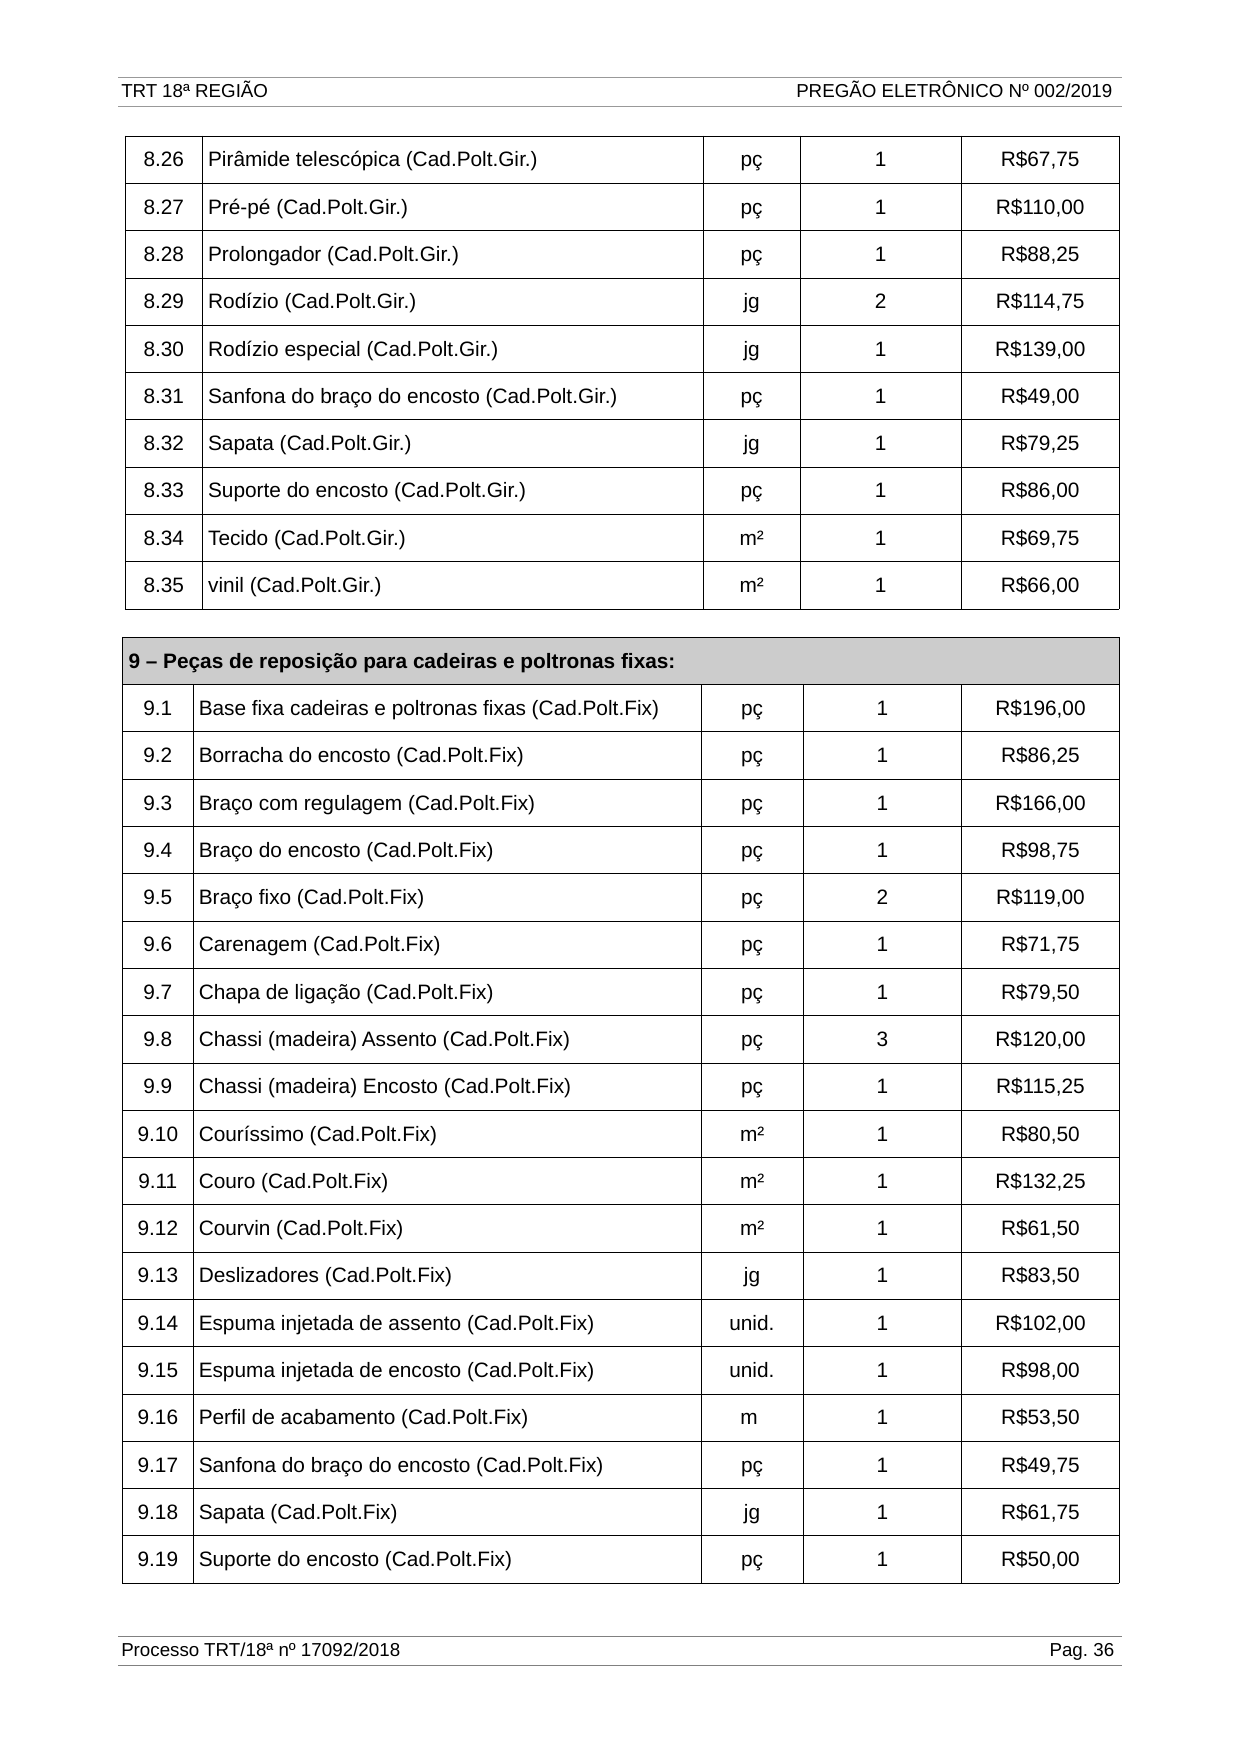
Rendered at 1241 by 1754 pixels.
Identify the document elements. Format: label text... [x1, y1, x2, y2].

table_cell 9.12 [123, 1205, 193, 1252]
table_cell jg [704, 279, 800, 325]
table_cell Deslizadores (Cad.Polt.Fix) [194, 1253, 701, 1299]
table_cell 1 [804, 1347, 961, 1393]
table_cell R$166,00 [962, 780, 1119, 826]
table_cell R$102,00 [962, 1300, 1119, 1346]
table_cell 1 [804, 1111, 961, 1157]
table_cell pç [704, 468, 800, 514]
table_cell 1 [801, 420, 961, 467]
table_cell Prolongador (Cad.Polt.Gir.) [203, 231, 703, 277]
table_cell 8.31 [126, 373, 202, 419]
table_cell pç [702, 874, 803, 921]
table_cell 9.11 [123, 1158, 193, 1204]
table_cell Borracha do encosto (Cad.Polt.Fix) [194, 732, 701, 779]
table_cell Carenagem (Cad.Polt.Fix) [194, 922, 701, 968]
table_cell 9.4 [123, 827, 193, 873]
table_cell 9.15 [123, 1347, 193, 1393]
table_cell 9.5 [123, 874, 193, 921]
table_cell pç [702, 685, 803, 731]
table_cell Tecido (Cad.Polt.Gir.) [203, 515, 703, 561]
table_cell Braço com regulagem (Cad.Polt.Fix) [194, 780, 701, 826]
table_cell R$53,50 [962, 1395, 1119, 1441]
table_cell R$69,75 [962, 515, 1119, 561]
table_cell unid. [702, 1300, 803, 1346]
table_cell 9.9 [123, 1064, 193, 1110]
table_cell R$110,00 [962, 184, 1119, 230]
table_cell pç [704, 184, 800, 230]
table_cell Chassi (madeira) Encosto (Cad.Polt.Fix) [194, 1064, 701, 1110]
table_cell Espuma injetada de encosto (Cad.Polt.Fix) [194, 1347, 701, 1393]
table_cell 1 [804, 969, 961, 1015]
table_cell 1 [804, 1536, 961, 1583]
table_cell R$83,50 [962, 1253, 1119, 1299]
table_cell pç [702, 922, 803, 968]
table_cell 1 [801, 468, 961, 514]
table_cell 9.2 [123, 732, 193, 779]
table_cell 9.19 [123, 1536, 193, 1583]
table_cell Braço fixo (Cad.Polt.Fix) [194, 874, 701, 921]
table_cell R$49,00 [962, 373, 1119, 419]
table_cell 1 [804, 780, 961, 826]
table_cell jg [702, 1489, 803, 1535]
table_cell pç [702, 969, 803, 1015]
table_cell 9.14 [123, 1300, 193, 1346]
table_cell R$66,00 [962, 562, 1119, 608]
table_cell m² [704, 562, 800, 608]
table_cell 8.26 [126, 137, 202, 183]
table_cell m² [704, 515, 800, 561]
table_cell 1 [804, 1158, 961, 1204]
table_header 9 – Peças de reposição para cadeiras e poltronas fixas: [123, 638, 1119, 684]
table_cell R$61,75 [962, 1489, 1119, 1535]
table_cell 9.1 [123, 685, 193, 731]
table_cell R$119,00 [962, 874, 1119, 921]
table_cell Pré-pé (Cad.Polt.Gir.) [203, 184, 703, 230]
table_cell 1 [804, 1064, 961, 1110]
table_cell pç [702, 1016, 803, 1062]
table_cell 9.3 [123, 780, 193, 826]
table_cell 1 [804, 1253, 961, 1299]
table_cell 9.10 [123, 1111, 193, 1157]
table_cell 9.18 [123, 1489, 193, 1535]
table_cell 1 [804, 1489, 961, 1535]
table_cell 8.34 [126, 515, 202, 561]
table_cell R$120,00 [962, 1016, 1119, 1062]
table_cell pç [702, 827, 803, 873]
table_cell 2 [801, 279, 961, 325]
table_cell Suporte do encosto (Cad.Polt.Gir.) [203, 468, 703, 514]
table_cell 1 [801, 373, 961, 419]
table_cell Rodízio especial (Cad.Polt.Gir.) [203, 326, 703, 372]
table_cell 8.35 [126, 562, 202, 608]
table_cell 2 [804, 874, 961, 921]
table_cell Chassi (madeira) Assento (Cad.Polt.Fix) [194, 1016, 701, 1062]
table_cell R$115,25 [962, 1064, 1119, 1110]
table_cell Perfil de acabamento (Cad.Polt.Fix) [194, 1395, 701, 1441]
table_cell Suporte do encosto (Cad.Polt.Fix) [194, 1536, 701, 1583]
table_cell 9.8 [123, 1016, 193, 1062]
table_cell jg [704, 420, 800, 467]
table_cell Courvin (Cad.Polt.Fix) [194, 1205, 701, 1252]
table_cell R$98,75 [962, 827, 1119, 873]
table_cell R$88,25 [962, 231, 1119, 277]
table_cell Sanfona do braço do encosto (Cad.Polt.Gir.) [203, 373, 703, 419]
table_cell Chapa de ligação (Cad.Polt.Fix) [194, 969, 701, 1015]
table_cell R$98,00 [962, 1347, 1119, 1393]
table_cell 1 [801, 231, 961, 277]
table_cell R$79,25 [962, 420, 1119, 467]
table_cell R$114,75 [962, 279, 1119, 325]
table_cell R$86,00 [962, 468, 1119, 514]
table_cell pç [704, 373, 800, 419]
table_cell R$139,00 [962, 326, 1119, 372]
table_cell R$67,75 [962, 137, 1119, 183]
table_cell 9.6 [123, 922, 193, 968]
table_cell Base fixa cadeiras e poltronas fixas (Cad.Polt.Fix) [194, 685, 701, 731]
table_cell vinil (Cad.Polt.Gir.) [203, 562, 703, 608]
table_cell R$50,00 [962, 1536, 1119, 1583]
table_cell Rodízio (Cad.Polt.Gir.) [203, 279, 703, 325]
table_cell pç [704, 137, 800, 183]
table_cell Espuma injetada de assento (Cad.Polt.Fix) [194, 1300, 701, 1346]
table_cell R$79,50 [962, 969, 1119, 1015]
table_cell jg [704, 326, 800, 372]
table_cell 1 [804, 1205, 961, 1252]
table_cell 8.27 [126, 184, 202, 230]
table_cell Pirâmide telescópica (Cad.Polt.Gir.) [203, 137, 703, 183]
table_cell 1 [804, 827, 961, 873]
table_cell m² [702, 1205, 803, 1252]
table_cell 8.32 [126, 420, 202, 467]
table_cell 1 [801, 326, 961, 372]
table_cell 1 [804, 922, 961, 968]
table_cell Sapata (Cad.Polt.Fix) [194, 1489, 701, 1535]
table_cell 3 [804, 1016, 961, 1062]
table_cell 8.33 [126, 468, 202, 514]
table_cell 9.17 [123, 1442, 193, 1488]
table_cell 1 [801, 515, 961, 561]
table_cell pç [702, 1536, 803, 1583]
table_cell 1 [801, 562, 961, 608]
table_cell 8.30 [126, 326, 202, 372]
table_cell m² [702, 1158, 803, 1204]
table_cell 9.7 [123, 969, 193, 1015]
table_cell 1 [804, 1395, 961, 1441]
table_cell Braço do encosto (Cad.Polt.Fix) [194, 827, 701, 873]
table_cell unid. [702, 1347, 803, 1393]
table_cell Sanfona do braço do encosto (Cad.Polt.Fix) [194, 1442, 701, 1488]
table_cell pç [704, 231, 800, 277]
table_cell R$71,75 [962, 922, 1119, 968]
table_cell m [702, 1395, 803, 1441]
table_cell R$80,50 [962, 1111, 1119, 1157]
table_cell Couríssimo (Cad.Polt.Fix) [194, 1111, 701, 1157]
table_cell pç [702, 732, 803, 779]
table_cell Sapata (Cad.Polt.Gir.) [203, 420, 703, 467]
table_cell R$132,25 [962, 1158, 1119, 1204]
table_cell Couro (Cad.Polt.Fix) [194, 1158, 701, 1204]
table_cell 1 [804, 1300, 961, 1346]
table_cell 9.13 [123, 1253, 193, 1299]
table_cell 1 [801, 137, 961, 183]
table_cell pç [702, 1064, 803, 1110]
table_cell 9.16 [123, 1395, 193, 1441]
table_cell R$61,50 [962, 1205, 1119, 1252]
table_cell 8.29 [126, 279, 202, 325]
table_cell R$86,25 [962, 732, 1119, 779]
table_cell R$49,75 [962, 1442, 1119, 1488]
table_cell 8.28 [126, 231, 202, 277]
table_cell 1 [801, 184, 961, 230]
table_cell pç [702, 1442, 803, 1488]
table_cell R$196,00 [962, 685, 1119, 731]
table_cell m² [702, 1111, 803, 1157]
table_cell pç [702, 780, 803, 826]
table_cell 1 [804, 732, 961, 779]
table_cell 1 [804, 685, 961, 731]
table_cell jg [702, 1253, 803, 1299]
table_cell 1 [804, 1442, 961, 1488]
